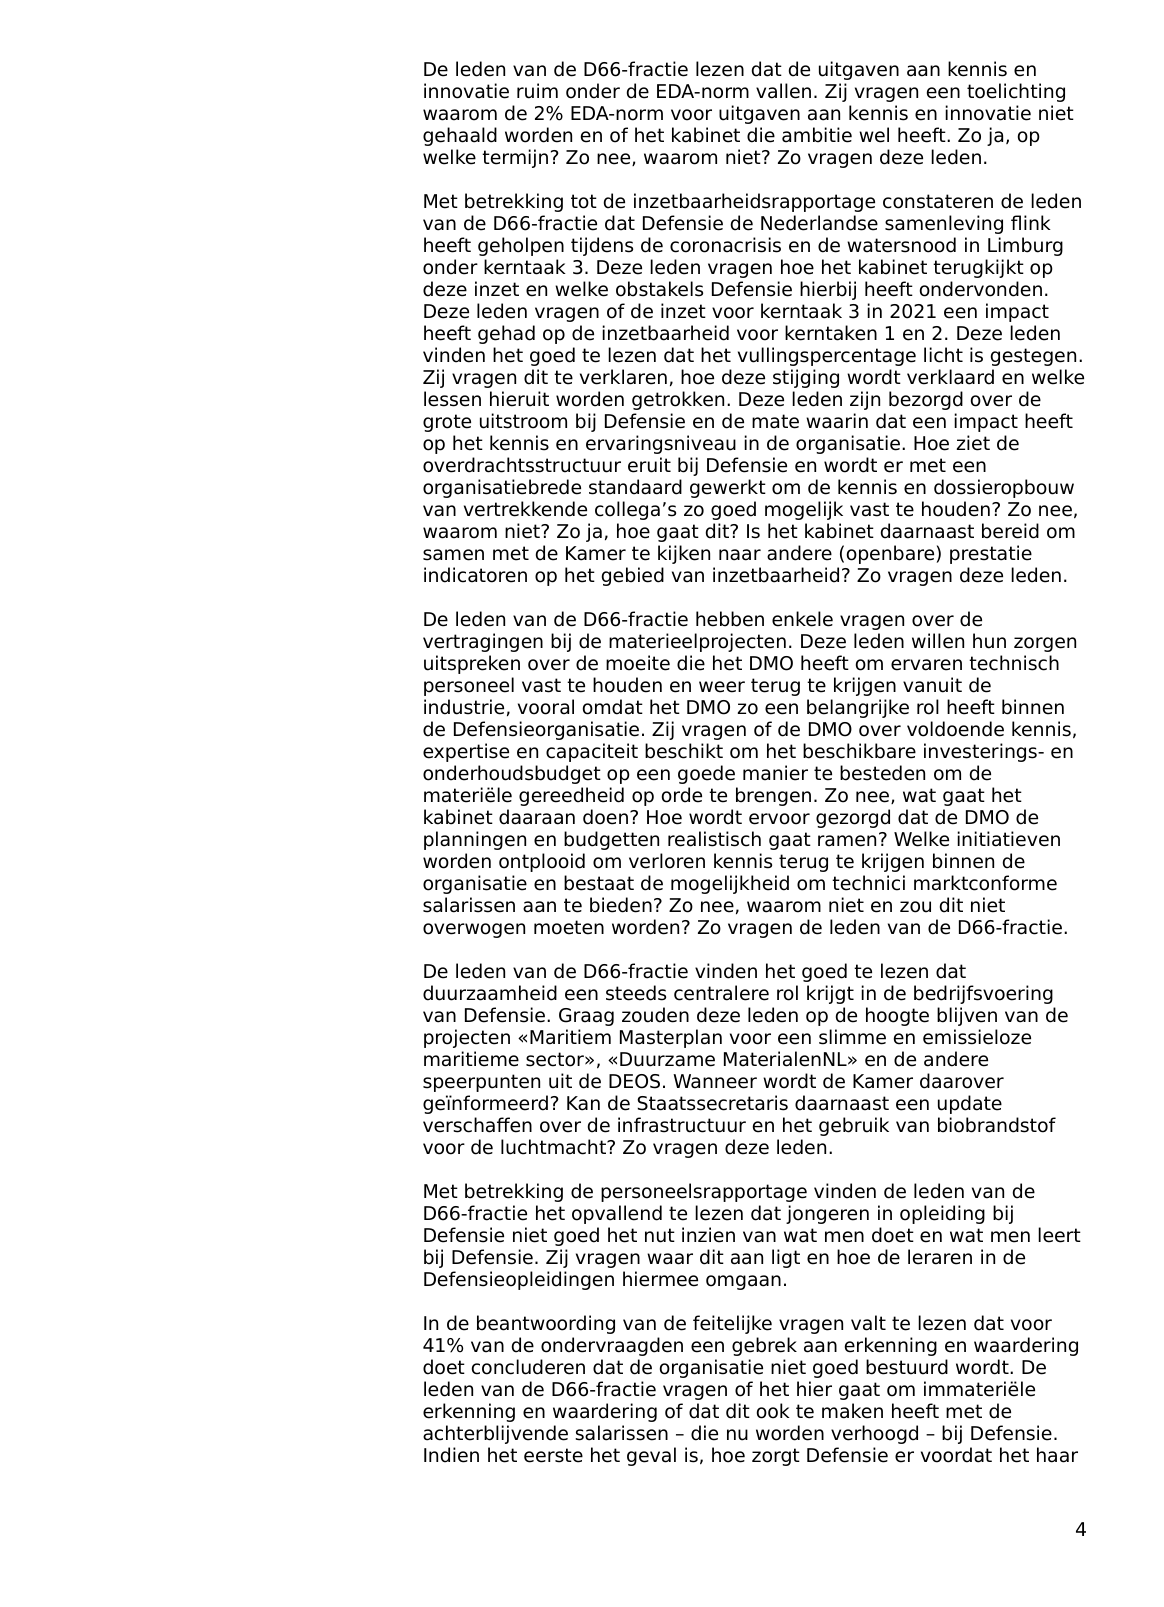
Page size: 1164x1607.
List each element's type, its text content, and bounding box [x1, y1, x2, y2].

text Met betrekking de personeelsrapportage vinden de leden van de D66-fractie het opvallend te lezen dat jongeren in opleiding bij Defensie niet goed het nut inzien van wat men doet en wat men leert bij Defensie. Zij vragen waar dit aan ligt en hoe de leraren in de Defensieopleidingen hiermee omgaan. [422, 1181, 1087, 1291]
text In de beantwoording van de feitelijke vragen valt te lezen dat voor 41% van de ondervraagden een gebrek aan erkenning en waardering doet concluderen dat de organisatie niet goed bestuurd wordt. De leden van de D66-fractie vragen of het hier gaat om immateriële erkenning en waardering of dat dit ook te maken heeft met de achterblijvende salarissen – die nu worden verhoogd – bij Defensie. Indien het eerste het geval is, hoe zorgt Defensie er voordat het haar [422, 1313, 1087, 1467]
text De leden van de D66-fractie vinden het goed te lezen dat duurzaamheid een steeds centralere rol krijgt in de bedrijfsvoering van Defensie. Graag zouden deze leden op de hoogte blijven van de projecten «Maritiem Masterplan voor een slimme en emissieloze maritieme sector», «Duurzame MaterialenNL» en de andere speerpunten uit de DEOS. Wanneer wordt de Kamer daarover geïnformeerd? Kan de Staatssecretaris daarnaast een update verschaffen over de infrastructuur en het gebruik van biobrandstof voor de luchtmacht? Zo vragen deze leden. [422, 961, 1087, 1159]
text De leden van de D66-fractie lezen dat de uitgaven aan kennis en innovatie ruim onder de EDA-norm vallen. Zij vragen een toelichting waarom de 2% EDA-norm voor uitgaven aan kennis en innovatie niet gehaald worden en of het kabinet die ambitie wel heeft. Zo ja, op welke termijn? Zo nee, waarom niet? Zo vragen deze leden. [422, 59, 1087, 169]
text Met betrekking tot de inzetbaarheidsrapportage constateren de leden van de D66-fractie dat Defensie de Nederlandse samenleving flink heeft geholpen tijdens de coronacrisis en de watersnood in Limburg onder kerntaak 3. Deze leden vragen hoe het kabinet terugkijkt op deze inzet en welke obstakels Defensie hierbij heeft ondervonden. Deze leden vragen of de inzet voor kerntaak 3 in 2021 een impact heeft gehad op de inzetbaarheid voor kerntaken 1 en 2. Deze leden vinden het goed te lezen dat het vullingspercentage licht is gestegen. Zij vragen dit te verklaren, hoe deze stijging wordt verklaard en welke lessen hieruit worden getrokken. Deze leden zijn bezorgd over de grote uitstroom bij Defensie en de mate waarin dat een impact heeft op het kennis en ervaringsniveau in de organisatie. Hoe ziet de overdrachtsstructuur eruit bij Defensie en wordt er met een organisatiebrede standaard gewerkt om de kennis en dossieropbouw van vertrekkende collega’s zo goed mogelijk vast te houden? Zo nee, waarom niet? Zo ja, hoe gaat dit? Is het kabinet daarnaast bereid om samen met de Kamer te kijken naar andere (openbare) prestatie indicatoren op het gebied van inzetbaarheid? Zo vragen deze leden. [422, 191, 1087, 587]
text De leden van de D66-fractie hebben enkele vragen over de vertragingen bij de materieelprojecten. Deze leden willen hun zorgen uitspreken over de moeite die het DMO heeft om ervaren technisch personeel vast te houden en weer terug te krijgen vanuit de industrie, vooral omdat het DMO zo een belangrijke rol heeft binnen de Defensieorganisatie. Zij vragen of de DMO over voldoende kennis, expertise en capaciteit beschikt om het beschikbare investerings- en onderhoudsbudget op een goede manier te besteden om de materiële gereedheid op orde te brengen. Zo nee, wat gaat het kabinet daaraan doen? Hoe wordt ervoor gezorgd dat de DMO de planningen en budgetten realistisch gaat ramen? Welke initiatieven worden ontplooid om verloren kennis terug te krijgen binnen de organisatie en bestaat de mogelijkheid om technici marktconforme salarissen aan te bieden? Zo nee, waarom niet en zou dit niet overwogen moeten worden? Zo vragen de leden van de D66-fractie. [422, 609, 1087, 939]
